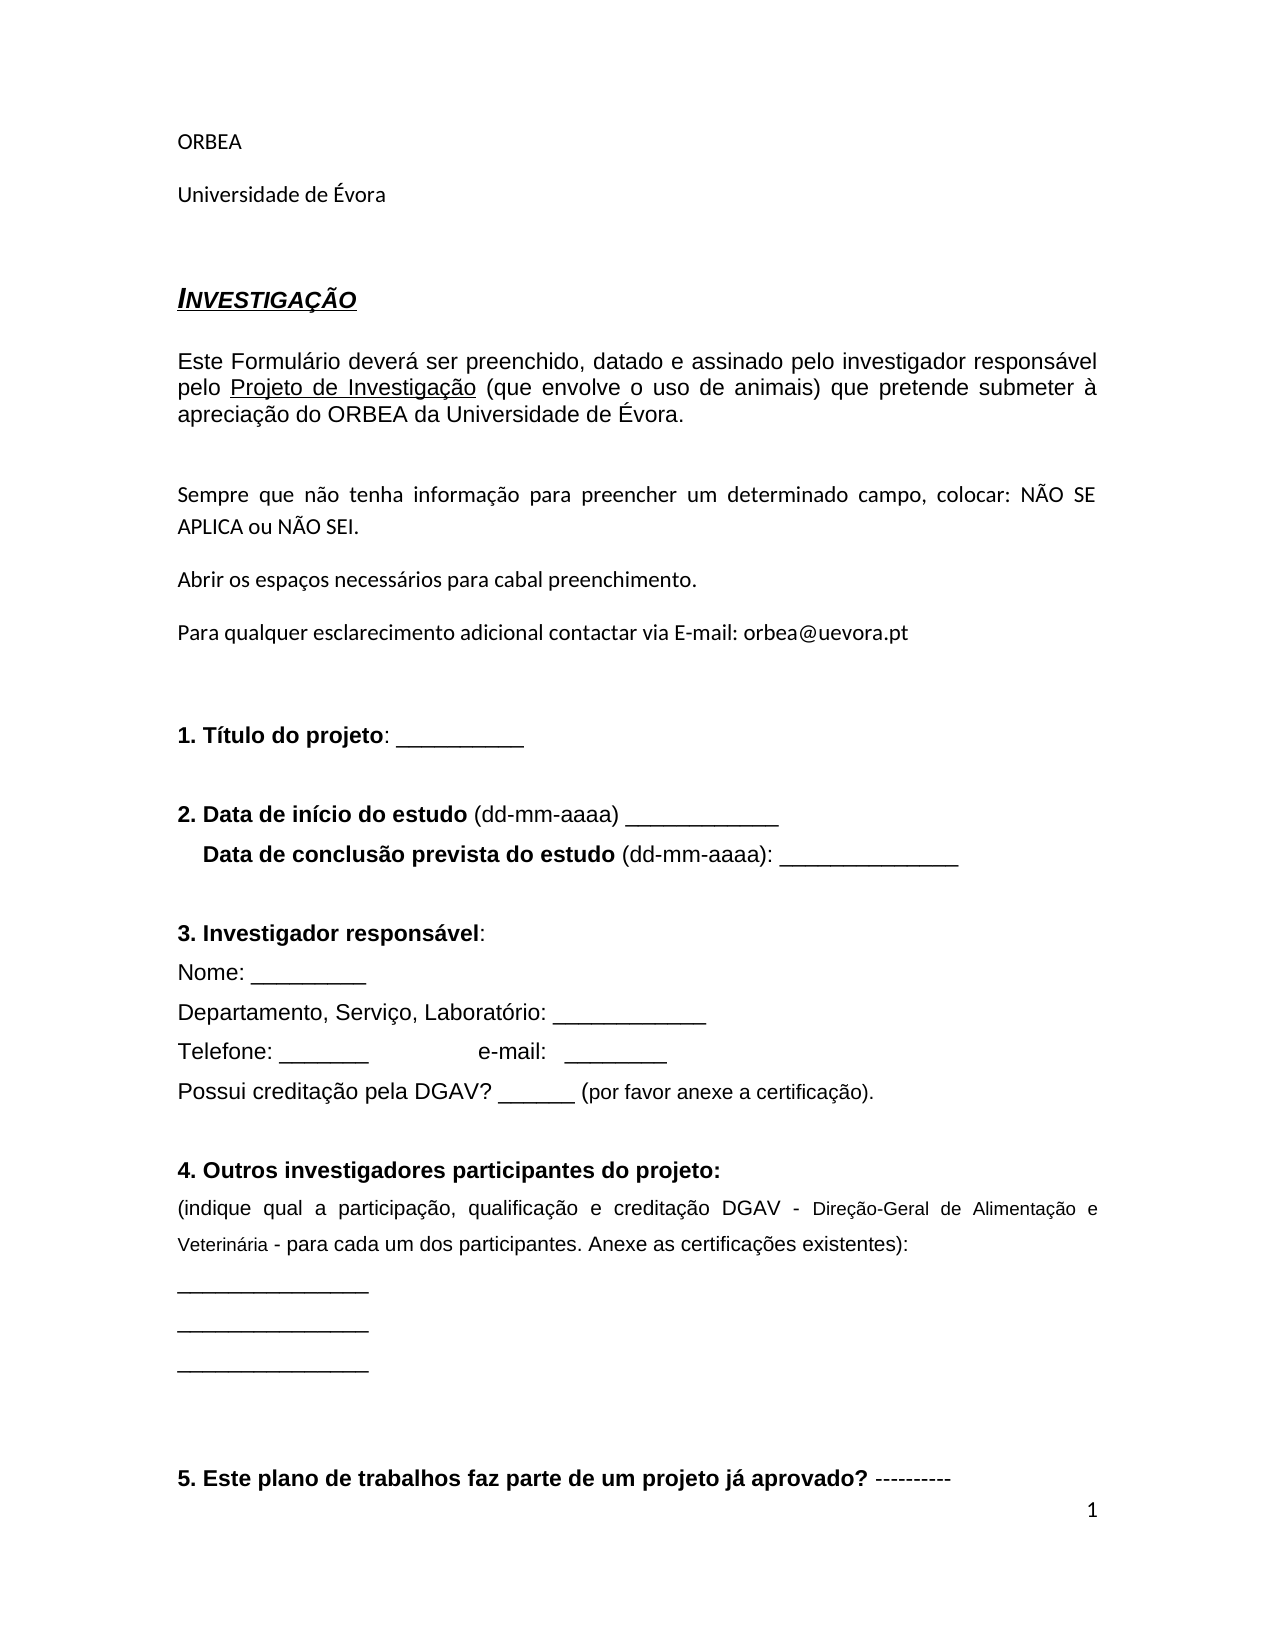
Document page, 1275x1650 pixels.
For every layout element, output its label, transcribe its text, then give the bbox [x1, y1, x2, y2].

text Data de conclusão prevista do estudo (dd-mm-aaaa): ______________ [177, 841, 1098, 867]
text _______________ [177, 1268, 1098, 1294]
text 1. Título do projeto: __________ [177, 722, 1098, 749]
text 3. Investigador responsável: [177, 920, 1098, 946]
text _______________ [177, 1347, 1098, 1373]
text Telefone: _______ e-mail: ________ [177, 1038, 1098, 1064]
text Abrir os espaços necessários para cabal preenchimento. [177, 565, 1098, 593]
text (indique qual a participação, qualificação e creditação DGAV - Direção-Geral de Alimentação e Veterinária - para cada um dos participantes. Anexe as certificações existentes): [177, 1196, 1098, 1256]
text Departamento, Serviço, Laboratório: ____________ [177, 999, 1098, 1025]
text _______________ [177, 1307, 1098, 1334]
text Para qualquer esclarecimento adicional contactar via E-mail: orbea@uevora.pt [177, 618, 1098, 646]
subtitle Este Formulário deverá ser preenchido, datado e assinado pelo investigador responsável pelo Projeto de Investigação (que envolve o uso de animais) que pretende submeter à apreciação do ORBEA da Universidade de Évora. [177, 348, 1098, 427]
text 4. Outros investigadores participantes do projeto: [177, 1157, 1098, 1183]
text Nome: _________ [177, 959, 1098, 986]
text Sempre que não tenha informação para preencher um determinado campo, colocar: NÃO SE APLICA ou NÃO SEI. [177, 480, 1098, 540]
text Possui creditação pela DGAV? ______ (por favor anexe a certificação). [177, 1078, 1098, 1104]
text 5. Este plano de trabalhos faz parte de um projeto já aprovado? ---------- [177, 1465, 1098, 1492]
text 2. Data de início do estudo (dd-mm-aaaa) ____________ [177, 801, 1098, 828]
subtitle Investigação [177, 281, 1098, 314]
